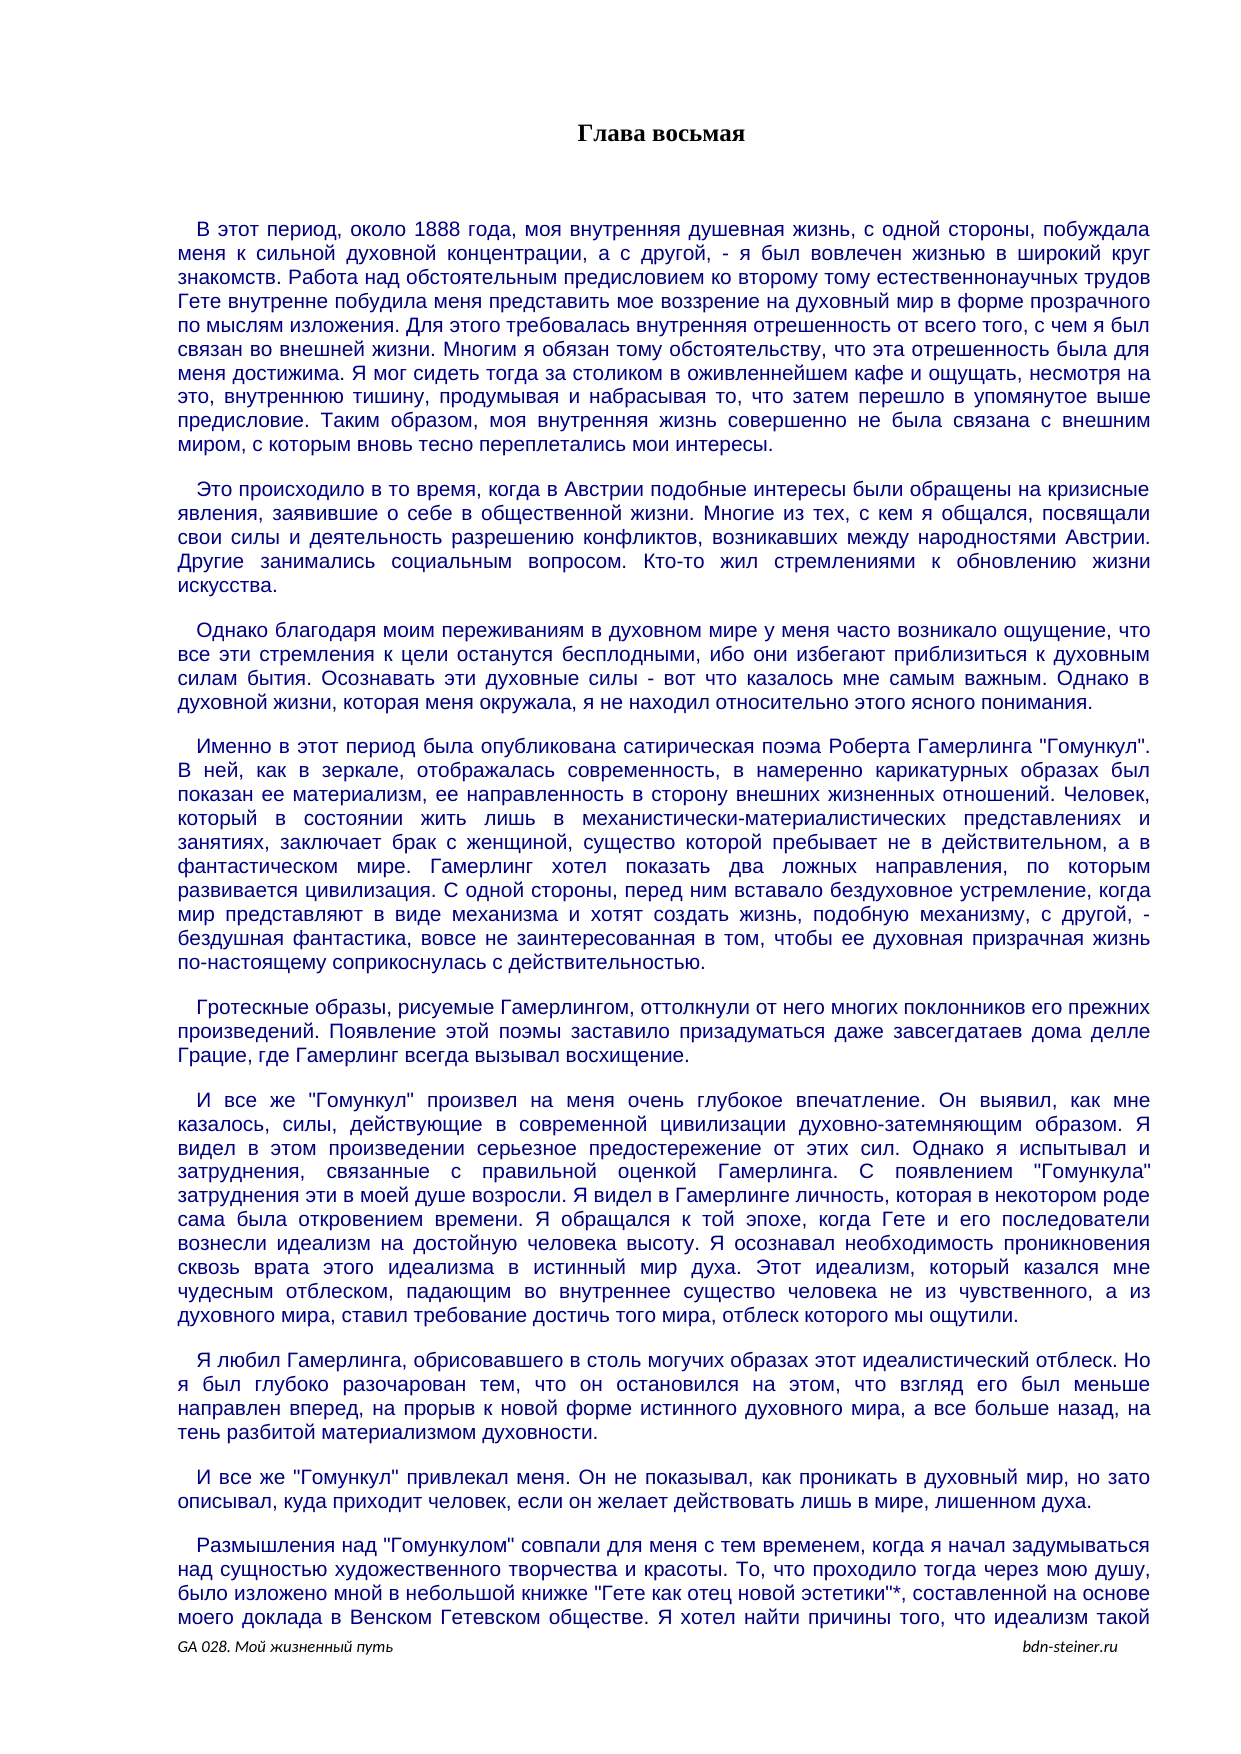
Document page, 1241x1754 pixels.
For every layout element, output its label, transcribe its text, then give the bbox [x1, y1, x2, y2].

text Однако благодаря моим переживаниям в духовном мире у меня часто возникало ощущение, что все эти стремления к цели останутся бесплодными, ибо они избегают приблизиться к духовным силам бытия. Осознавать эти духовные силы - вот что казалось мне самым важным. Однако в духовной жизни, которая меня окружала, я не находил относительно этого ясного понимания. [177, 618, 1152, 713]
text В этот период, около 1888 года, моя внутренняя душевная жизнь, с одной стороны, побуждала меня к сильной духовной концентрации, а с другой, - я был вовлечен жизнью в широкий круг знакомств. Работа над обстоятельным предисловием ко второму тому естественнонаучных трудов Гете внутренне побудила меня представить мое воззрение на духовный мир в форме прозрачного по мыслям изложения. Для этого требовалась внутренняя отрешенность от всего того, с чем я был связан во внешней жизни. Многим я обязан тому обстоятельству, что эта отрешенность была для меня достижима. Я мог сидеть тогда за столиком в оживленнейшем кафе и ощущать, несмотря на это, внутреннюю тишину, продумывая и набрасывая то, что затем перешло в упомянутое выше предисловие. Таким образом, моя внутренняя жизнь совершенно не была связана с внешним миром, с которым вновь тесно переплетались мои интересы. [177, 217, 1152, 456]
text Размышления над "Гомункулом" совпали для меня с тем временем, когда я начал задумываться над сущностью художественного творчества и красоты. То, что проходило тогда через мою душу, было изложено мной в небольшой книжке "Гете как отец новой эстетики"*, составленной на основе моего доклада в Венском Гетевском обществе. Я хотел найти причины того, что идеализм такой [177, 1533, 1152, 1629]
text И все же "Гомункул" привлекал меня. Он не показывал, как проникать в духовный мир, но зато описывал, куда приходит человек, если он желает действовать лишь в мире, лишенном духа. [177, 1464, 1152, 1512]
text Я любил Гамерлинга, обрисовавшего в столь могучих образах этот идеалистический отблеск. Но я был глубоко разочарован тем, что он остановился на этом, что взгляд его был меньше направлен вперед, на прорыв к новой форме истинного духовного мира, а все больше назад, на тень разбитой материализмом духовности. [177, 1348, 1152, 1444]
text Гротескные образы, рисуемые Гамерлингом, оттолкнули от него многих поклонников его прежних произведений. Появление этой поэмы заставило призадуматься даже завсегдатаев дома делле Грацие, где Гамерлинг всегда вызывал восхищение. [177, 995, 1152, 1067]
text Именно в этот период была опубликована сатирическая поэма Роберта Гамерлинга "Гомункул". В ней, как в зеркале, отображалась современность, в намеренно карикатурных образах был показан ее материализм, ее направленность в сторону внешних жизненных отношений. Человек, который в состоянии жить лишь в механистически-материалистических представлениях и занятиях, заключает брак с женщиной, существо которой пребывает не в действительном, а в фантастическом мире. Гамерлинг хотел показать два ложных направления, по которым развивается цивилизация. С одной стороны, перед ним вставало бездуховное устремление, когда мир представляют в виде механизма и хотят создать жизнь, подобную механизму, с другой, - бездушная фантастика, вовсе не заинтересованная в том, чтобы ее духовная призрачная жизнь по-настоящему соприкоснулась с действительностью. [177, 734, 1152, 974]
text Это происходило в то время, когда в Австрии подобные интересы были обращены на кризисные явления, заявившие о себе в общественной жизни. Многие из тех, с кем я общался, посвящали свои силы и деятельность разрешению конфликтов, возникавших между народностями Австрии. Другие занимались социальным вопросом. Кто-то жил стремлениями к обновлению жизни искусства. [177, 477, 1152, 597]
text Глава восьмая [177, 118, 1152, 147]
text И все же "Гомункул" произвел на меня очень глубокое впечатление. Он выявил, как мне казалось, силы, действующие в современной цивилизации духовно-затемняющим образом. Я видел в этом произведении серьезное предостережение от этих сил. Однако я испытывал и затруднения, связанные с правильной оценкой Гамерлинга. С появлением "Гомункула" затруднения эти в моей душе возросли. Я видел в Гамерлинге личность, которая в некотором роде сама была откровением времени. Я обращался к той эпохе, когда Гете и его последователи вознесли идеализм на достойную человека высоту. Я осознавал необходимость проникновения сквозь врата этого идеализма в истинный мир духа. Этот идеализм, который казался мне чудесным отблеском, падающим во внутреннее существо человека не из чувственного, а из духовного мира, ставил требование достичь того мира, отблеск которого мы ощутили. [177, 1087, 1152, 1327]
